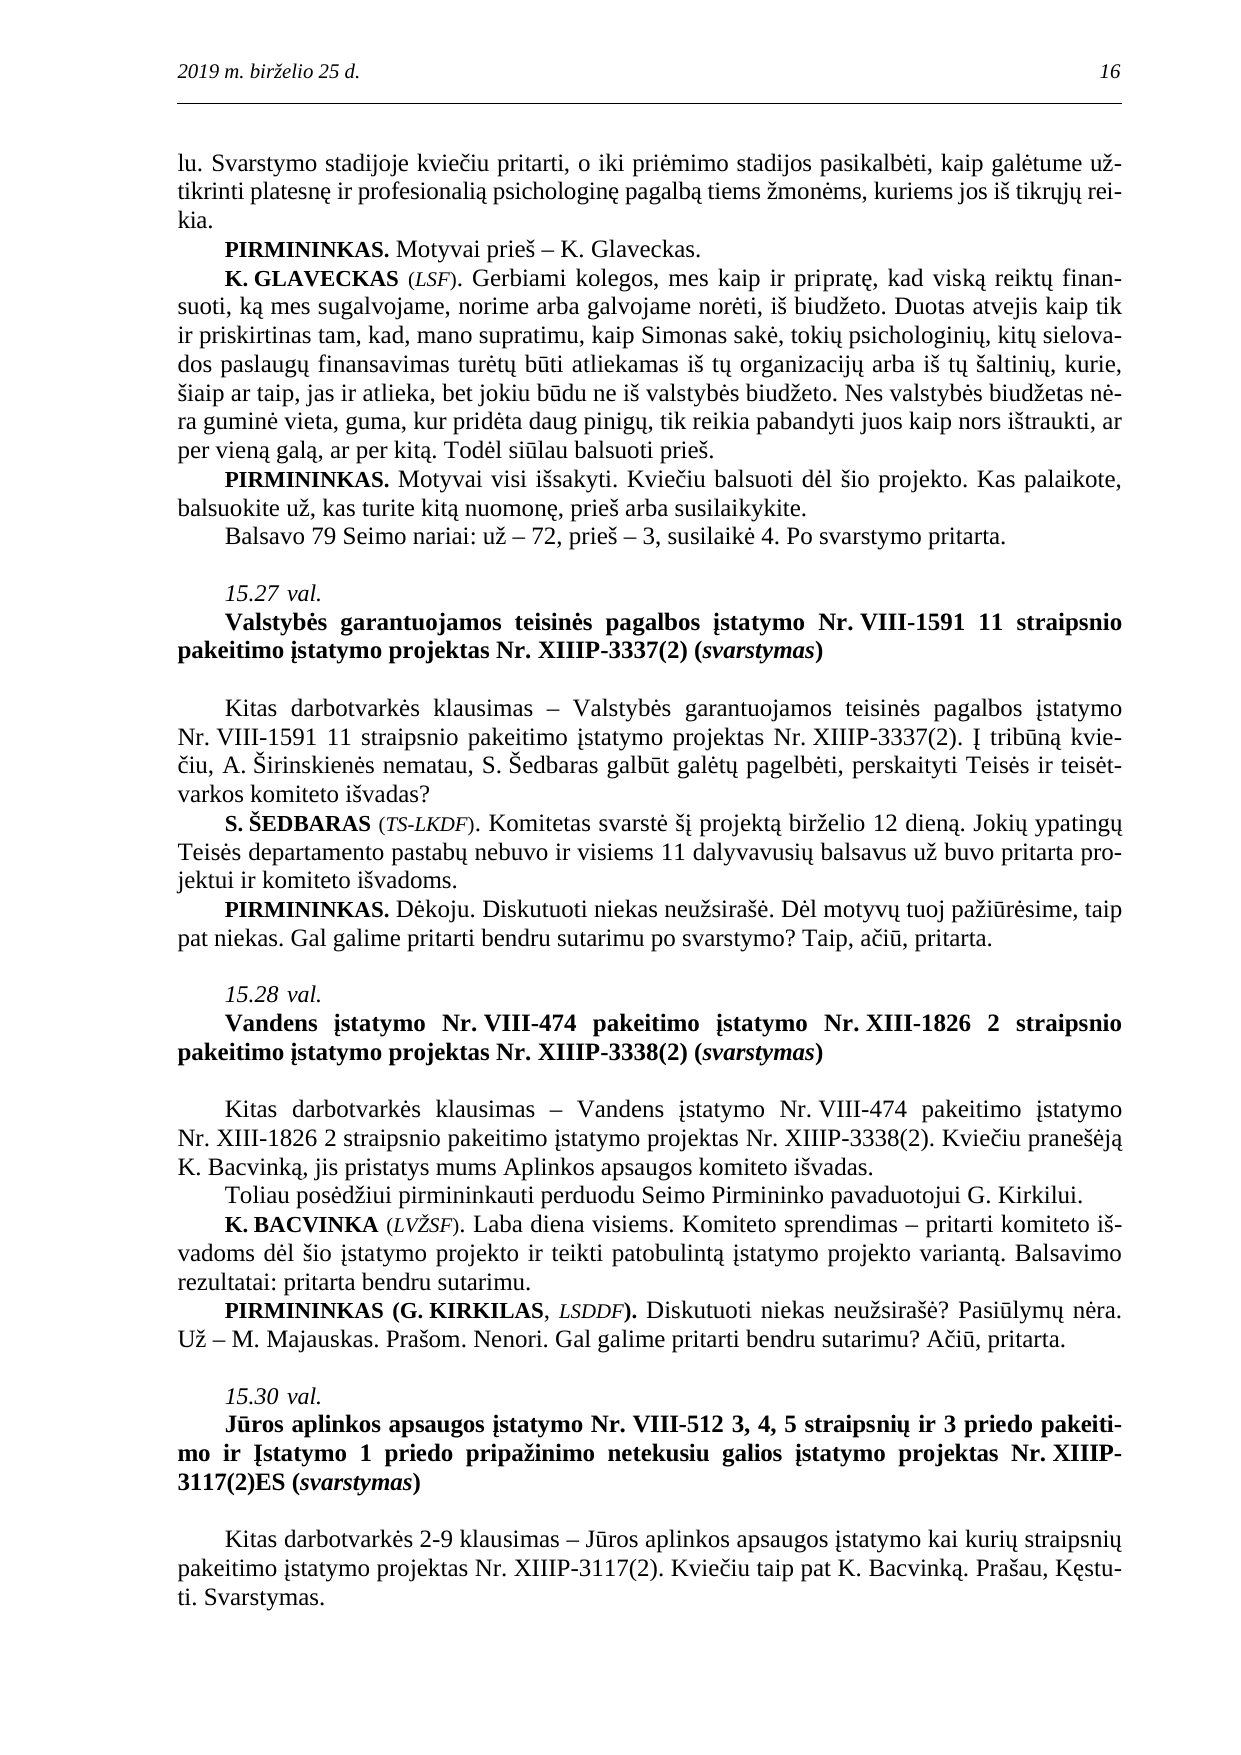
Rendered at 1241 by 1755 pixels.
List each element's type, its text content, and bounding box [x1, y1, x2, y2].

text PIRMININKAS. Mo­ty­vai prieš – K. Gla­vec­kas. [177, 234, 1122, 263]
text Jū­ros ap­lin­kos ap­sau­gos įsta­ty­mo Nr. VIII-512 3, 4, 5 straips­nių ir 3 prie­do pa­kei­ti­mo ir Įsta­ty­mo 1 prie­do pri­pa­ži­ni­mo ne­te­ku­siu ga­lios įsta­ty­mo pro­jek­tas Nr. XIIIP-3117(2)ES (svars­ty­mas) [177, 1409, 1122, 1496]
text Ki­tas dar­bo­tvarkės klau­si­mas – Vals­ty­bės ga­ran­tuo­ja­mos tei­si­nės pa­gal­bos įsta­ty­mo Nr. VIII-1591 11 straips­nio pa­kei­ti­mo įsta­ty­mo pro­jek­tas Nr. XIIIP-3337(2). Į tri­bū­ną kvie­čiu, A. Ši­rins­kie­nės ne­ma­tau, S. Šed­ba­ras gal­būt ga­lė­tų pa­gel­bė­ti, per­skai­ty­ti Tei­sės ir tei­sėt­var­kos ko­mi­te­to iš­va­das? [177, 693, 1122, 808]
text lu. Svar­s­ty­mo sta­di­jo­je kvie­čiu pri­tar­ti, o iki pri­ėmi­mo sta­di­jos pa­si­kal­bė­ti, kaip ga­lė­tu­me už­tik­rin­ti pla­tes­nę ir pro­fe­sio­na­lią psi­cho­lo­gi­nę pa­gal­bą tiems žmo­nėms, ku­riems jos iš tik­rų­jų rei­kia. [177, 148, 1122, 234]
text Ki­tas dar­bo­tvarkės 2-9 klau­si­mas – Jū­ros ap­lin­kos ap­sau­gos įsta­ty­mo kai ku­rių straips­nių pa­kei­ti­mo įsta­ty­mo pro­jek­tas Nr. XIIIP-3117(2). Kvie­čiu taip pat K. Bac­vin­ką. Pra­šau, Kęs­tu­ti. Svars­ty­mas. [177, 1524, 1122, 1611]
text 15.28 val. [224, 980, 1122, 1008]
text PIRMININKAS. Dė­ko­ju. Dis­ku­tuo­ti nie­kas ne­už­si­ra­šė. Dėl mo­ty­vų tuoj pa­žiū­rė­si­me, taip pat nie­kas. Gal ga­li­me pri­tar­ti ben­dru su­ta­ri­mu po svars­ty­mo? Taip, ačiū, pri­tar­ta. [177, 894, 1122, 952]
text K. GLAVECKAS (LSF). Ger­bia­mi ko­le­gos, mes kaip ir pri­pra­tę, kad vis­ką reik­tų fi­nan­suo­ti, ką mes su­gal­vo­ja­me, no­ri­me ar­ba gal­vo­ja­me no­rė­ti, iš biu­dže­to. Duo­tas at­ve­jis kaip tik ir pri­skir­ti­nas tam, kad, ma­no su­pra­ti­mu, kaip Si­mo­nas sa­kė, to­kių psi­cho­lo­gi­nių, ki­tų sie­lo­va­dos pa­slau­gų fi­nan­sa­vi­mas tu­rė­tų bū­ti at­lie­ka­mas iš tų or­ga­ni­za­ci­jų ar­ba iš tų šal­ti­nių, ku­rie, šiaip ar ­taip, jas ir at­lie­ka, bet jo­kiu bū­du ne iš vals­ty­bės biu­dže­to. Nes vals­ty­bės biu­dže­tas nė­ra gu­mi­nė vie­ta, gu­ma, kur pri­dė­ta daug pi­ni­gų, tik rei­kia pa­ban­dy­ti juos kaip nors iš­trauk­ti, ar per vie­ną ga­lą, ar per ki­tą. To­dėl siū­lau bal­suo­ti prieš. [177, 263, 1122, 464]
text Vals­ty­bės ga­ran­tuo­ja­mos tei­si­nės pa­gal­bos įsta­ty­mo Nr. VIII-1591 11 straips­nio pakei­ti­mo įsta­ty­mo pro­jek­tas Nr. XIIIP-3337(2) (svars­ty­mas) [177, 607, 1122, 664]
text S. ŠEDBARAS (TS-LKDF). Ko­mi­te­tas svars­tė šį pro­jek­tą bir­že­lio 12 die­ną. Jo­kių ypa­tin­gų Tei­sės de­par­ta­men­to pa­sta­bų ne­bu­vo ir vi­siems 11 da­ly­va­vu­sių bal­sa­vus už bu­vo pri­tar­ta pro­jek­tui ir ko­mi­te­to iš­va­doms. [177, 808, 1122, 894]
text To­liau po­sė­džiui pir­mi­nin­kau­ti per­duo­du Sei­mo Pir­mi­nin­ko pa­va­duo­to­jui G. Kir­ki­lui. [177, 1180, 1122, 1209]
text Ki­tas dar­bo­tvarkės klau­si­mas – Van­dens įsta­ty­mo Nr. VIII-474 pa­kei­ti­mo įsta­ty­mo Nr. XIII-1826 2 straips­nio pa­kei­ti­mo įsta­ty­mo pro­jek­tas Nr. XIIIP-3338(2). Kvie­čiu pra­ne­šė­ją K. Bac­vin­ką, jis pri­sta­tys mums Ap­lin­kos ap­sau­gos ko­mi­te­to iš­va­das. [177, 1094, 1122, 1180]
text Bal­sa­vo 79 Sei­mo na­riai: už – 72, prieš – 3, su­si­lai­kė 4. Po svars­ty­mo pri­tar­ta. [177, 521, 1122, 550]
text 15.30 val. [224, 1382, 1122, 1409]
text Van­dens įsta­ty­mo Nr. VIII-474 pa­kei­ti­mo įsta­ty­mo Nr. XIII-1826 2 straips­nio pakei­ti­mo įsta­ty­mo pro­jek­tas Nr. XIIIP-3338(2) (svars­ty­mas) [177, 1008, 1122, 1065]
text PIRMININKAS (G. KIRKILAS, LSDDF). Dis­ku­tuo­ti nie­kas ne­už­si­ra­šė? Pa­siū­ly­mų nė­ra. Už – M. Ma­jaus­kas. Pra­šom. Ne­no­ri. Gal ga­li­me pri­tar­ti ben­dru su­ta­ri­mu? Ačiū, pri­tar­ta. [177, 1295, 1122, 1353]
text 15.27 val. [224, 579, 1122, 607]
text K. BACVINKA (LVŽSF). La­ba die­na vi­siems. Ko­mi­te­to spren­di­mas – pri­tar­ti ko­mi­te­to iš­va­doms dėl šio įsta­ty­mo pro­jek­to ir teik­ti pa­to­bu­lin­tą įsta­ty­mo pro­jek­to va­rian­tą. Bal­sa­vi­mo re­zul­ta­tai: pri­tar­ta ben­dru su­ta­ri­mu. [177, 1209, 1122, 1295]
text PIRMININKAS. Mo­ty­vai vi­si iš­sa­ky­ti. Kvie­čiu bal­suo­ti dėl šio pro­jek­to. Kas pa­lai­ko­te, bal­suo­ki­te už, kas tu­ri­te ki­tą nuo­mo­nę, prieš ar­ba su­si­lai­ky­ki­te. [177, 464, 1122, 521]
